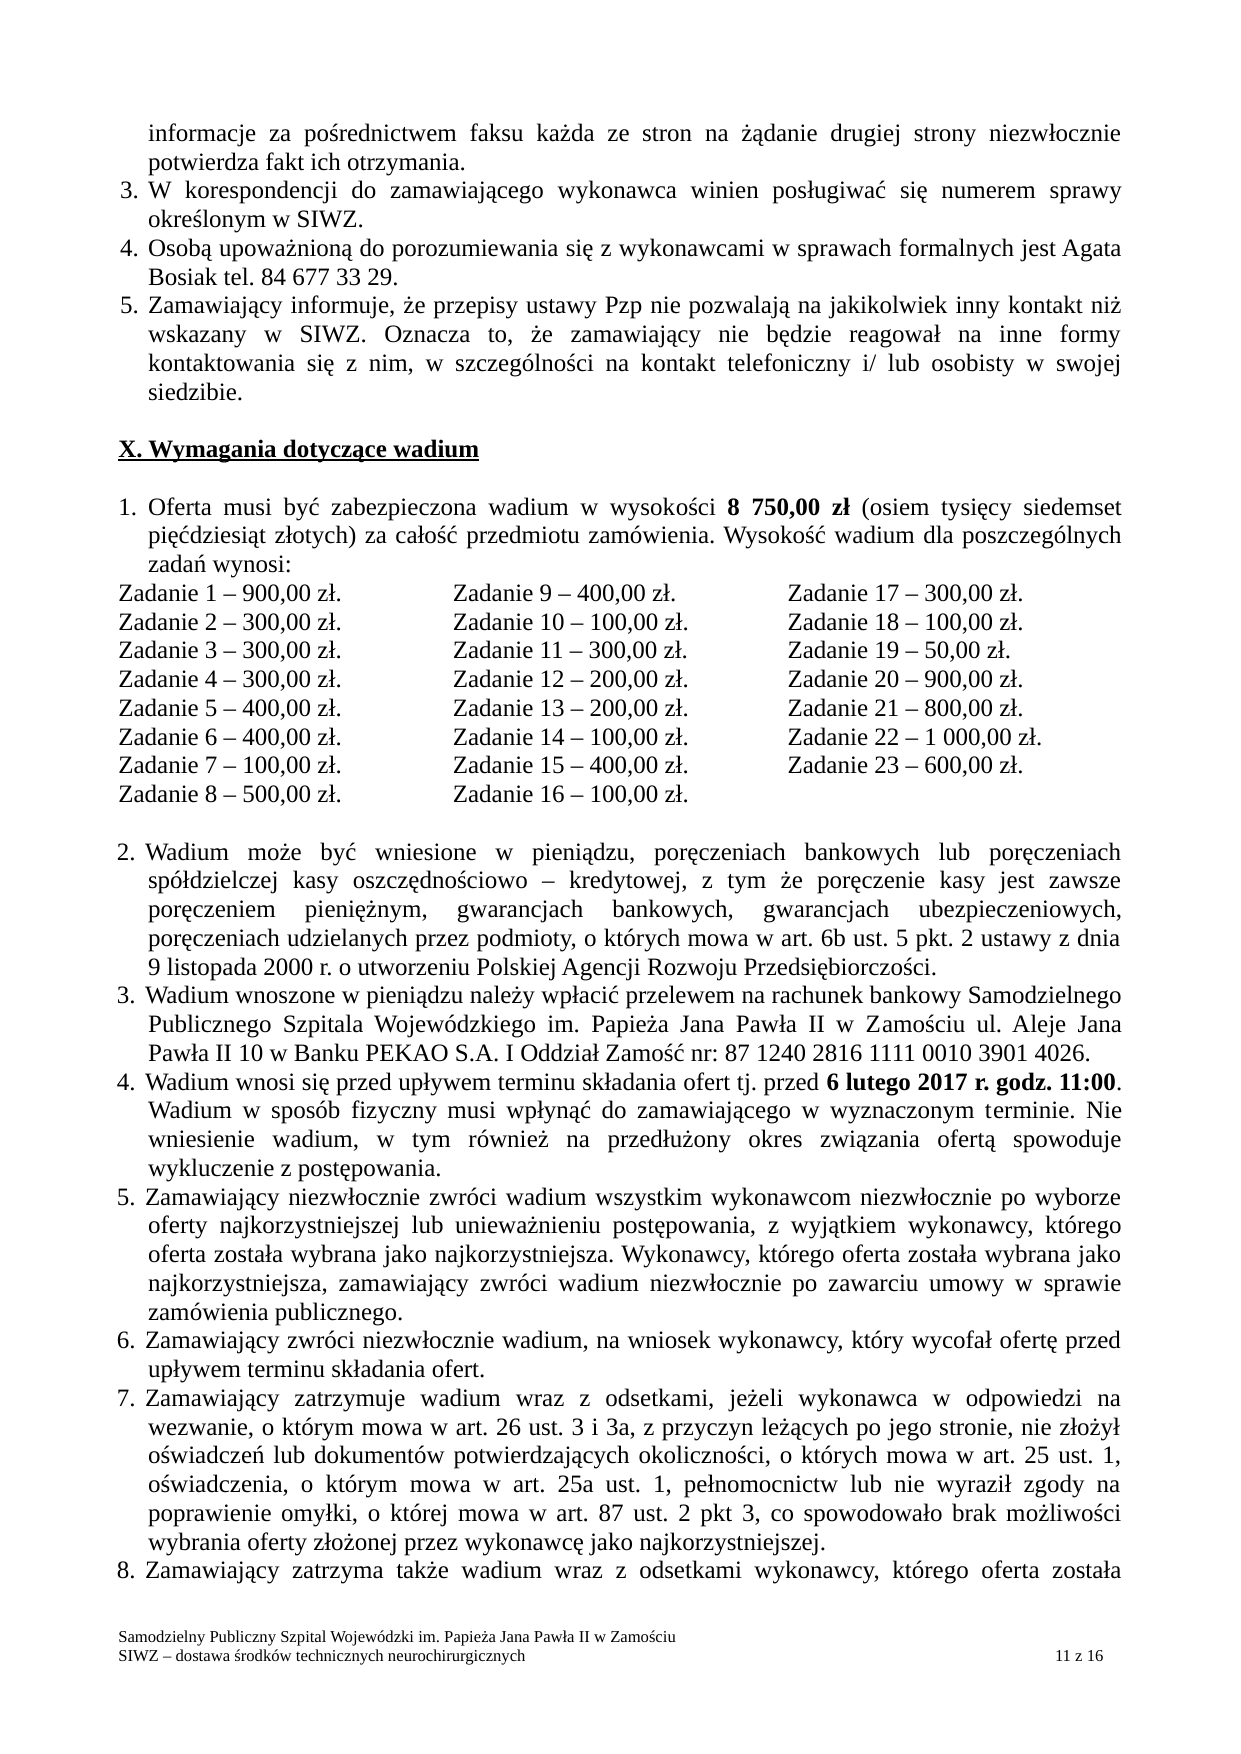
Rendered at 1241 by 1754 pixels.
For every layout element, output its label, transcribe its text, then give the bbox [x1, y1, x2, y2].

table_cell Zadanie 11 – 300,00 zł. [453, 636, 787, 664]
table_cell Zadanie 12 – 200,00 zł. [453, 664, 787, 693]
table_cell Zadanie 6 – 400,00 zł. [118, 722, 453, 751]
table_cell Zadanie 22 – 1 000,00 zł. [788, 722, 1122, 751]
list Oferta musi być zabezpieczona wadium w wysokości 8 750,00 zł (osiem tysięcy siedemset pięćdziesiąt złotych) za całość przedmiotu zamówienia. Wysokość wadium dla poszczególnych zadań wynosi: [118, 492, 1122, 578]
table_cell Zadanie 10 – 100,00 zł. [453, 607, 787, 636]
text X. Wymagania dotyczące wadium [118, 434, 1122, 463]
table_cell Zadanie 7 – 100,00 zł. [118, 751, 453, 779]
list Zamawiający zwróci niezwłocznie wadium, na wniosek wykonawcy, który wycofał ofertę przed upływem terminu składania ofert. [117, 1326, 1122, 1383]
list Wadium wnosi się przed upływem terminu składania ofert tj. przed 6 lutego 2017 r. godz. 11:00. Wadium w sposób fizyczny musi wpłynąć do zamawiającego w wyznaczonym terminie. Nie wniesienie wadium, w tym również na przedłużony okres związania ofertą spowoduje wykluczenie z postępowania. [117, 1067, 1122, 1182]
list informacje za pośrednictwem faksu każda ze stron na żądanie drugiej strony niezwłocznie potwierdza fakt ich otrzymania. [120, 118, 1122, 176]
table_cell Zadanie 14 – 100,00 zł. [453, 722, 787, 751]
table_header Zadanie 1 – 900,00 zł. [118, 578, 453, 607]
table_header Zadanie 17 – 300,00 zł. [788, 578, 1122, 607]
table_header Zadanie 9 – 400,00 zł. [453, 578, 787, 607]
table_cell Zadanie 20 – 900,00 zł. [788, 664, 1122, 693]
list Zamawiający zatrzymuje wadium wraz z odsetkami, jeżeli wykonawca w odpowiedzi na wezwanie, o którym mowa w art. 26 ust. 3 i 3a, z przyczyn leżących po jego stronie, nie złożył oświadczeń lub dokumentów potwierdzających okoliczności, o których mowa w art. 25 ust. 1, oświadczenia, o którym mowa w art. 25a ust. 1, pełnomocnictw lub nie wyraził zgody na poprawienie omyłki, o której mowa w art. 87 ust. 2 pkt 3, co spowodowało brak możliwości wybrania oferty złożonej przez wykonawcę jako najkorzystniejszej. [117, 1383, 1122, 1556]
table_cell Zadanie 3 – 300,00 zł. [118, 636, 453, 664]
table_cell Zadanie 4 – 300,00 zł. [118, 664, 453, 693]
list Zamawiający informuje, że przepisy ustawy Pzp nie pozwalają na jakikolwiek inny kontakt niż wskazany w SIWZ. Oznacza to, że zamawiający nie będzie reagował na inne formy kontaktowania się z nim, w szczególności na kontakt telefoniczny i/ lub osobisty w swojej siedzibie. [120, 291, 1122, 406]
list Zamawiający niezwłocznie zwróci wadium wszystkim wykonawcom niezwłocznie po wyborze oferty najkorzystniejszej lub unieważnieniu postępowania, z wyjątkiem wykonawcy, którego oferta została wybrana jako najkorzystniejsza. Wykonawcy, którego oferta została wybrana jako najkorzystniejsza, zamawiający zwróci wadium niezwłocznie po zawarciu umowy w sprawie zamówienia publicznego. [117, 1182, 1122, 1326]
table_cell Zadanie 5 – 400,00 zł. [118, 693, 453, 722]
list Wadium może być wniesione w pieniądzu, poręczeniach bankowych lub poręczeniach spółdzielczej kasy oszczędnościowo – kredytowej, z tym że poręczenie kasy jest zawsze poręczeniem pieniężnym, gwarancjach bankowych, gwarancjach ubezpieczeniowych, poręczeniach udzielanych przez podmioty, o których mowa w art. 6b ust. 5 pkt. 2 ustawy z dnia 9 listopada 2000 r. o utworzeniu Polskiej Agencji Rozwoju Przedsiębiorczości. [117, 837, 1122, 981]
list Osobą upoważnioną do porozumiewania się z wykonawcami w sprawach formalnych jest Agata Bosiak tel. 84 677 33 29. [120, 233, 1122, 291]
table_cell Zadanie 19 – 50,00 zł. [788, 636, 1122, 664]
table_cell Zadanie 15 – 400,00 zł. [453, 751, 787, 779]
table_cell Zadanie 23 – 600,00 zł. [788, 751, 1122, 779]
table_cell Zadanie 18 – 100,00 zł. [788, 607, 1122, 636]
table_cell [788, 779, 1122, 808]
table_cell Zadanie 16 – 100,00 zł. [453, 779, 787, 808]
table_cell Zadanie 21 – 800,00 zł. [788, 693, 1122, 722]
list Wadium wnoszone w pieniądzu należy wpłacić przelewem na rachunek bankowy Samodzielnego Publicznego Szpitala Wojewódzkiego im. Papieża Jana Pawła II w Zamościu ul. Aleje Jana Pawła II 10 w Banku PEKAO S.A. I Oddział Zamość nr: 87 1240 2816 1111 0010 3901 4026. [117, 981, 1122, 1067]
list W korespondencji do zamawiającego wykonawca winien posługiwać się numerem sprawy określonym w SIWZ. [120, 176, 1122, 233]
table_cell Zadanie 8 – 500,00 zł. [118, 779, 453, 808]
list Zamawiający zatrzyma także wadium wraz z odsetkami wykonawcy, którego oferta została [117, 1556, 1122, 1584]
table_cell Zadanie 2 – 300,00 zł. [118, 607, 453, 636]
table_cell Zadanie 13 – 200,00 zł. [453, 693, 787, 722]
